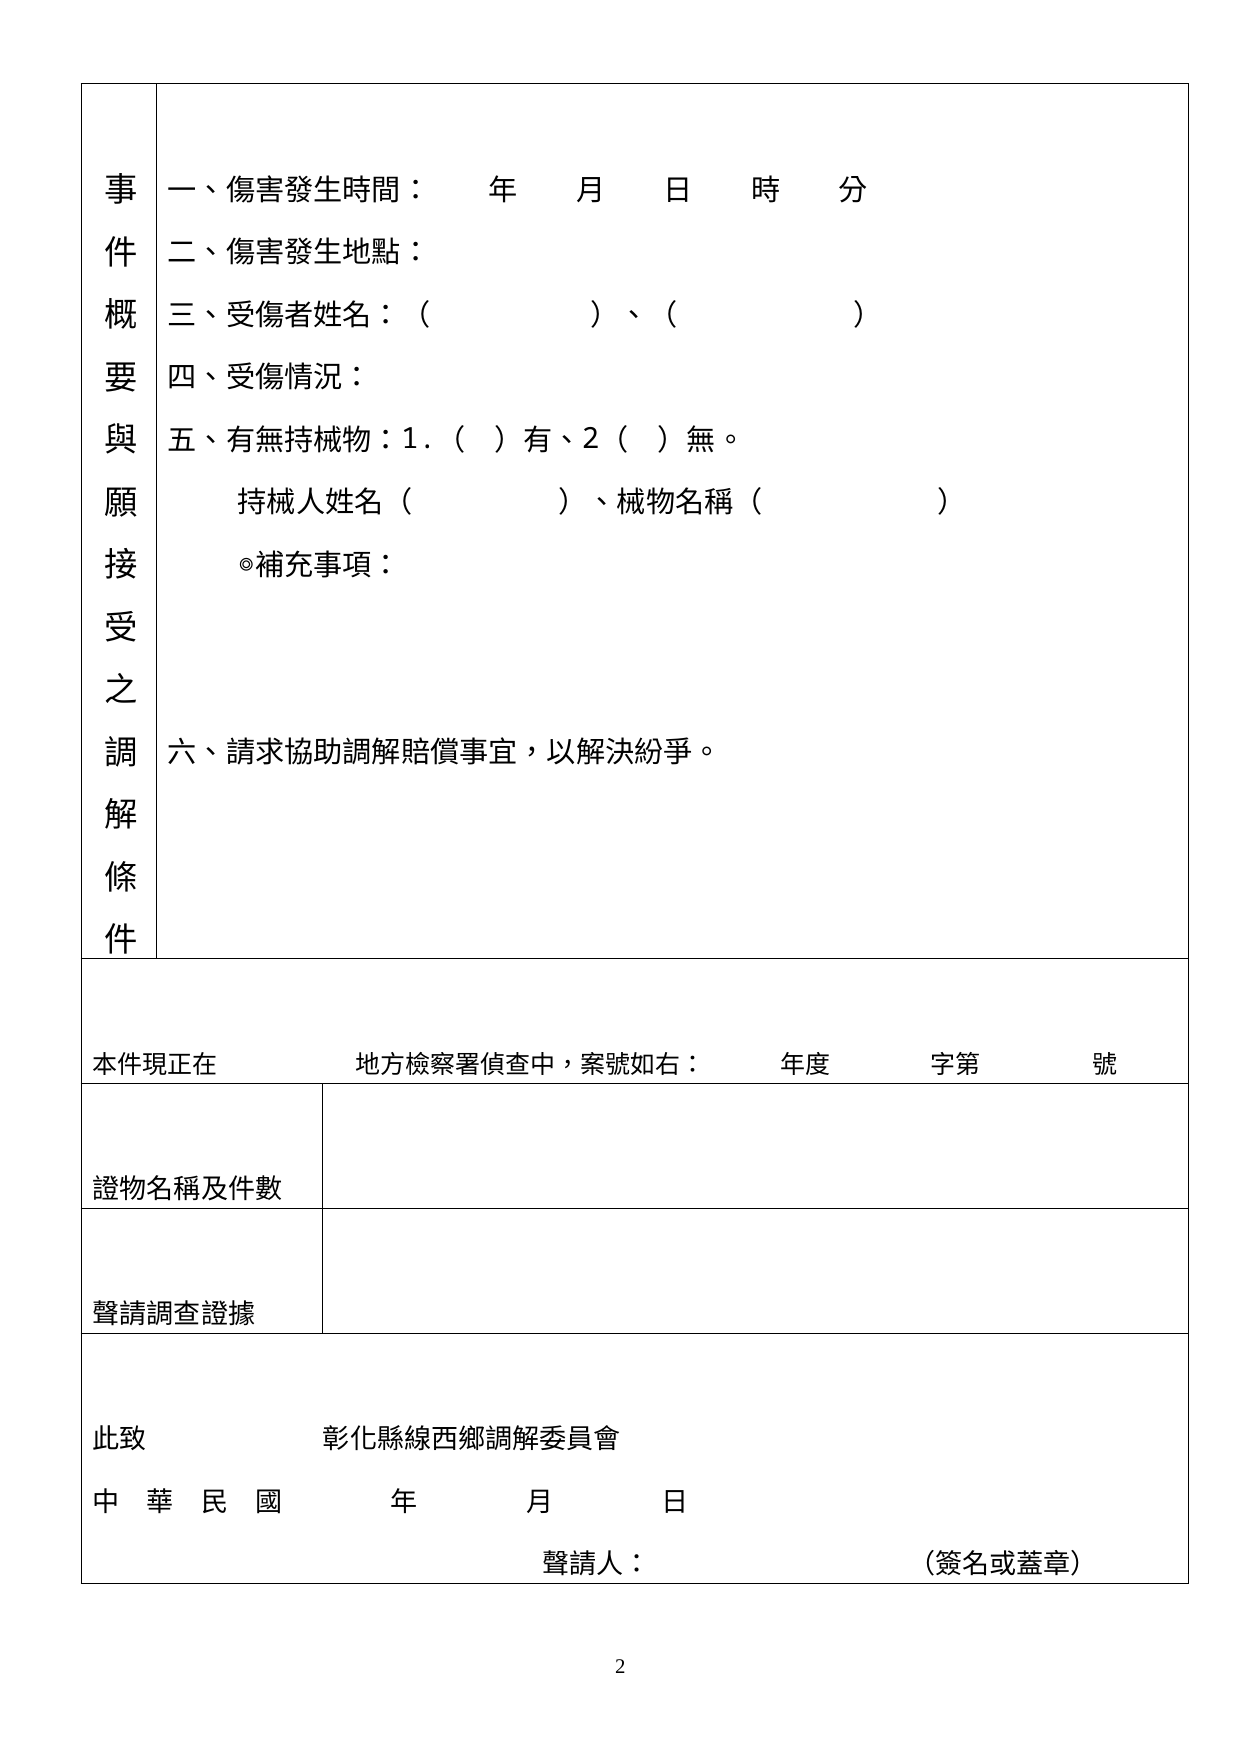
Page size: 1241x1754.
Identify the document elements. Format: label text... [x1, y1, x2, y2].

table_cell 證物名稱及件數 [82, 1084, 322, 1208]
table_cell 聲請調查證據 [82, 1209, 322, 1333]
table_cell 本件現正在 地方檢察署偵查中，案號如右： 年度 字第 號 [82, 959, 1188, 1083]
table_cell 事件概要與願接受之調解條件 [82, 84, 156, 958]
table_cell [323, 1209, 1188, 1333]
table_cell 此致 彰化縣線西鄉調解委員會 中 華 民 國 年 月 日 聲請人： （簽名或蓋章） [82, 1334, 1188, 1583]
table_cell [323, 1084, 1188, 1208]
table_cell 一、傷害發生時間： 年 月 日 時 分 二、傷害發生地點： 三、受傷者姓名：（ ）、（ ） 四、受傷情況： 五、有無持械物：1.（ ）有、2（ ）無。 持械人姓名（ ）、械物名稱（ ） ◎補充事項： 六、請求協助調解賠償事宜，以解決紛爭。 [157, 84, 1188, 958]
